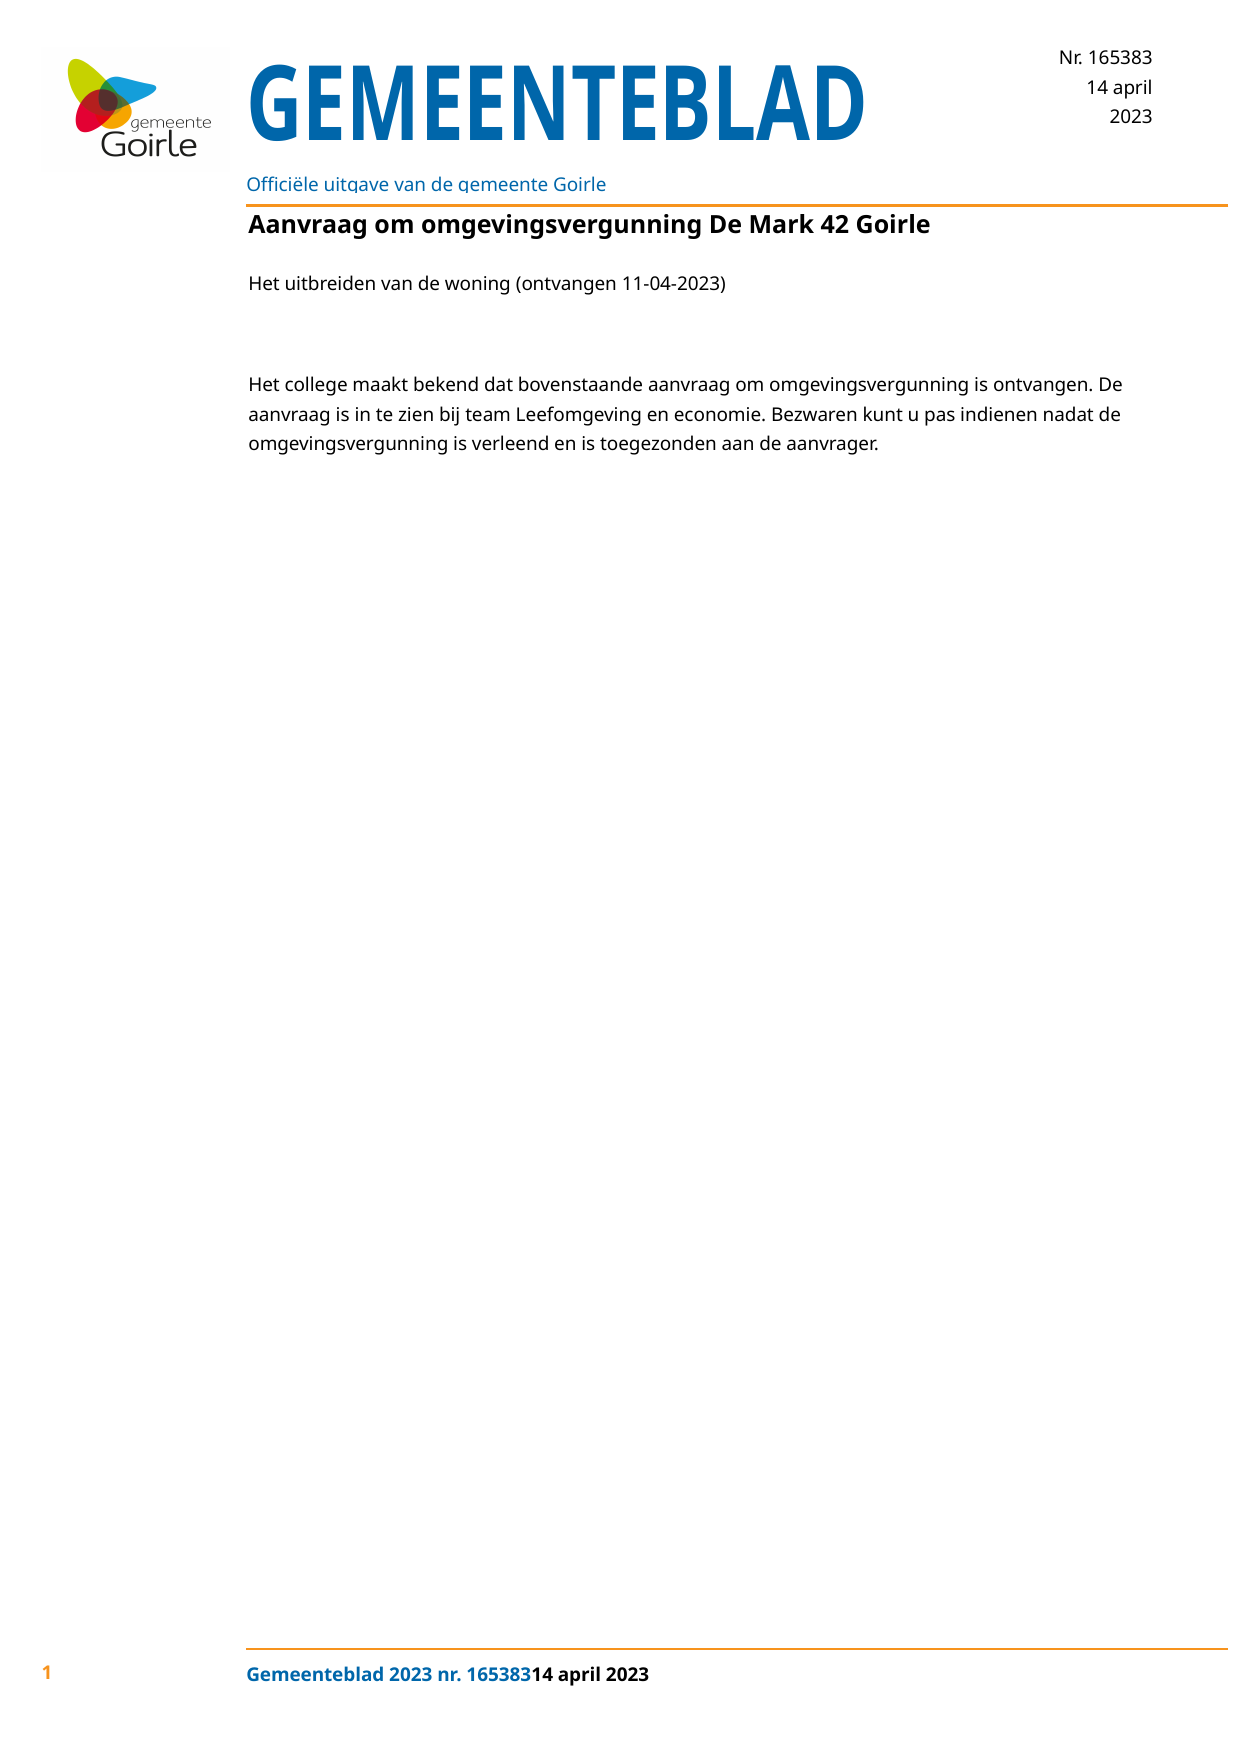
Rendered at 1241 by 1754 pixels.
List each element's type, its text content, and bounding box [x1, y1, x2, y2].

text Het college maakt bekend dat bovenstaande aanvraag om omgevingsvergunning is ontvangen. De aanvraag is in te zien bij team Leefomgeving en economie. Bezwaren kunt u pas indienen nadat de omgevingsvergunning is verleend en is toegezonden aan de aanvrager. [248, 371, 1152, 456]
text Het uitbreiden van de woning (ontvangen 11-04-2023) [248, 270, 1152, 296]
text Aanvraag om omgevingsvergunning De Mark 42 Goirle [248, 207, 1152, 241]
picture [41, 47, 231, 172]
